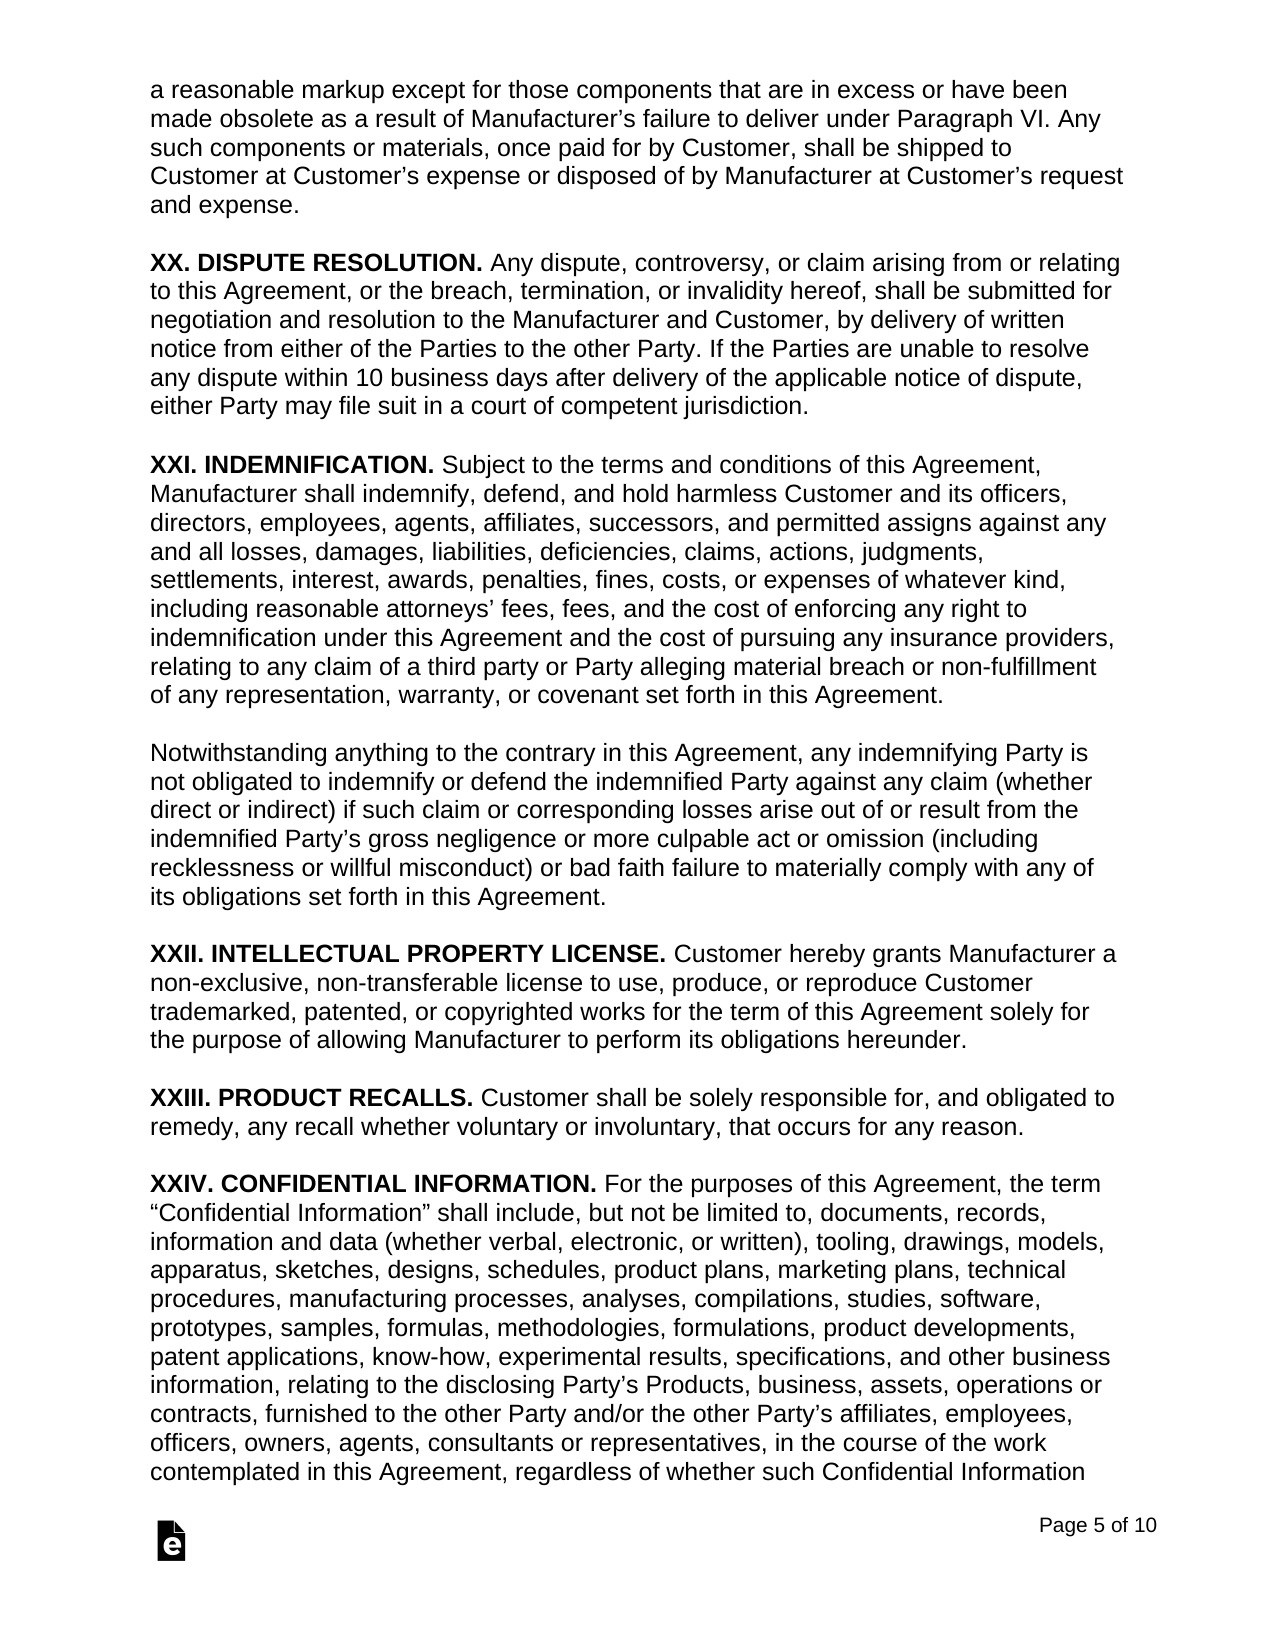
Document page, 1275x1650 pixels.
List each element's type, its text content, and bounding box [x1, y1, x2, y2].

text XX. DISPUTE RESOLUTION. Any dispute, controversy, or claim arising from or relating to this Agreement, or the breach, termination, or invalidity hereof, shall be submitted for negotiation and resolution to the Manufacturer and Customer, by delivery of written notice from either of the Parties to the other Party. If the Parties are unable to resolve any dispute within 10 business days after delivery of the applicable notice of dispute, either Party may file suit in a court of competent jurisdiction. [150, 247, 1125, 451]
text XXIV. CONFIDENTIAL INFORMATION. For the purposes of this Agreement, the term “Confidential Information” shall include, but not be limited to, documents, records, information and data (whether verbal, electronic, or written), tooling, drawings, models, apparatus, sketches, designs, schedules, product plans, marketing plans, technical procedures, manufacturing processes, analyses, compilations, studies, software, prototypes, samples, formulas, methodologies, formulations, product developments, patent applications, know-how, experimental results, specifications, and other business information, relating to the disclosing Party’s Products, business, assets, operations or contracts, furnished to the other Party and/or the other Party’s affiliates, employees, officers, owners, agents, consultants or representatives, in the course of the work contemplated in this Agreement, regardless of whether such Confidential Information [150, 1169, 1125, 1486]
text a reasonable markup except for those components that are in excess or have been made obsolete as a result of Manufacturer’s failure to deliver under Paragraph VI. Any such components or materials, once paid for by Customer, shall be shipped to Customer at Customer’s expense or disposed of by Manufacturer at Customer’s request and expense. [150, 75, 1125, 219]
text XXI. INDEMNIFICATION. Subject to the terms and conditions of this Agreement, Manufacturer shall indemnify, defend, and hold harmless Customer and its officers, directors, employees, agents, affiliates, successors, and permitted assigns against any and all losses, damages, liabilities, deficiencies, claims, actions, judgments, settlements, interest, awards, penalties, fines, costs, or expenses of whatever kind, including reasonable attorneys’ fees, fees, and the cost of enforcing any right to indemnification under this Agreement and the cost of pursuing any insurance providers, relating to any claim of a third party or Party alleging material breach or non-fulfillment of any representation, warranty, or covenant set forth in this Agreement. Notwithstanding anything to the contrary in this Agreement, any indemnifying Party is not obligated to indemnify or defend the indemnified Party against any claim (whether direct or indirect) if such claim or corresponding losses arise out of or result from the indemnified Party’s gross negligence or more culpable act or omission (including recklessness or willful misconduct) or bad faith failure to materially comply with any of its obligations set forth in this Agreement. [150, 451, 1125, 911]
text XXII. INTELLECTUAL PROPERTY LICENSE. Customer hereby grants Manufacturer a non-exclusive, non-transferable license to use, produce, or reproduce Customer trademarked, patented, or copyrighted works for the term of this Agreement solely for the purpose of allowing Manufacturer to perform its obligations hereunder. [150, 939, 1125, 1054]
text XXIII. PRODUCT RECALLS. Customer shall be solely responsible for, and obligated to remedy, any recall whether voluntary or involuntary, that occurs for any reason. [150, 1083, 1125, 1141]
